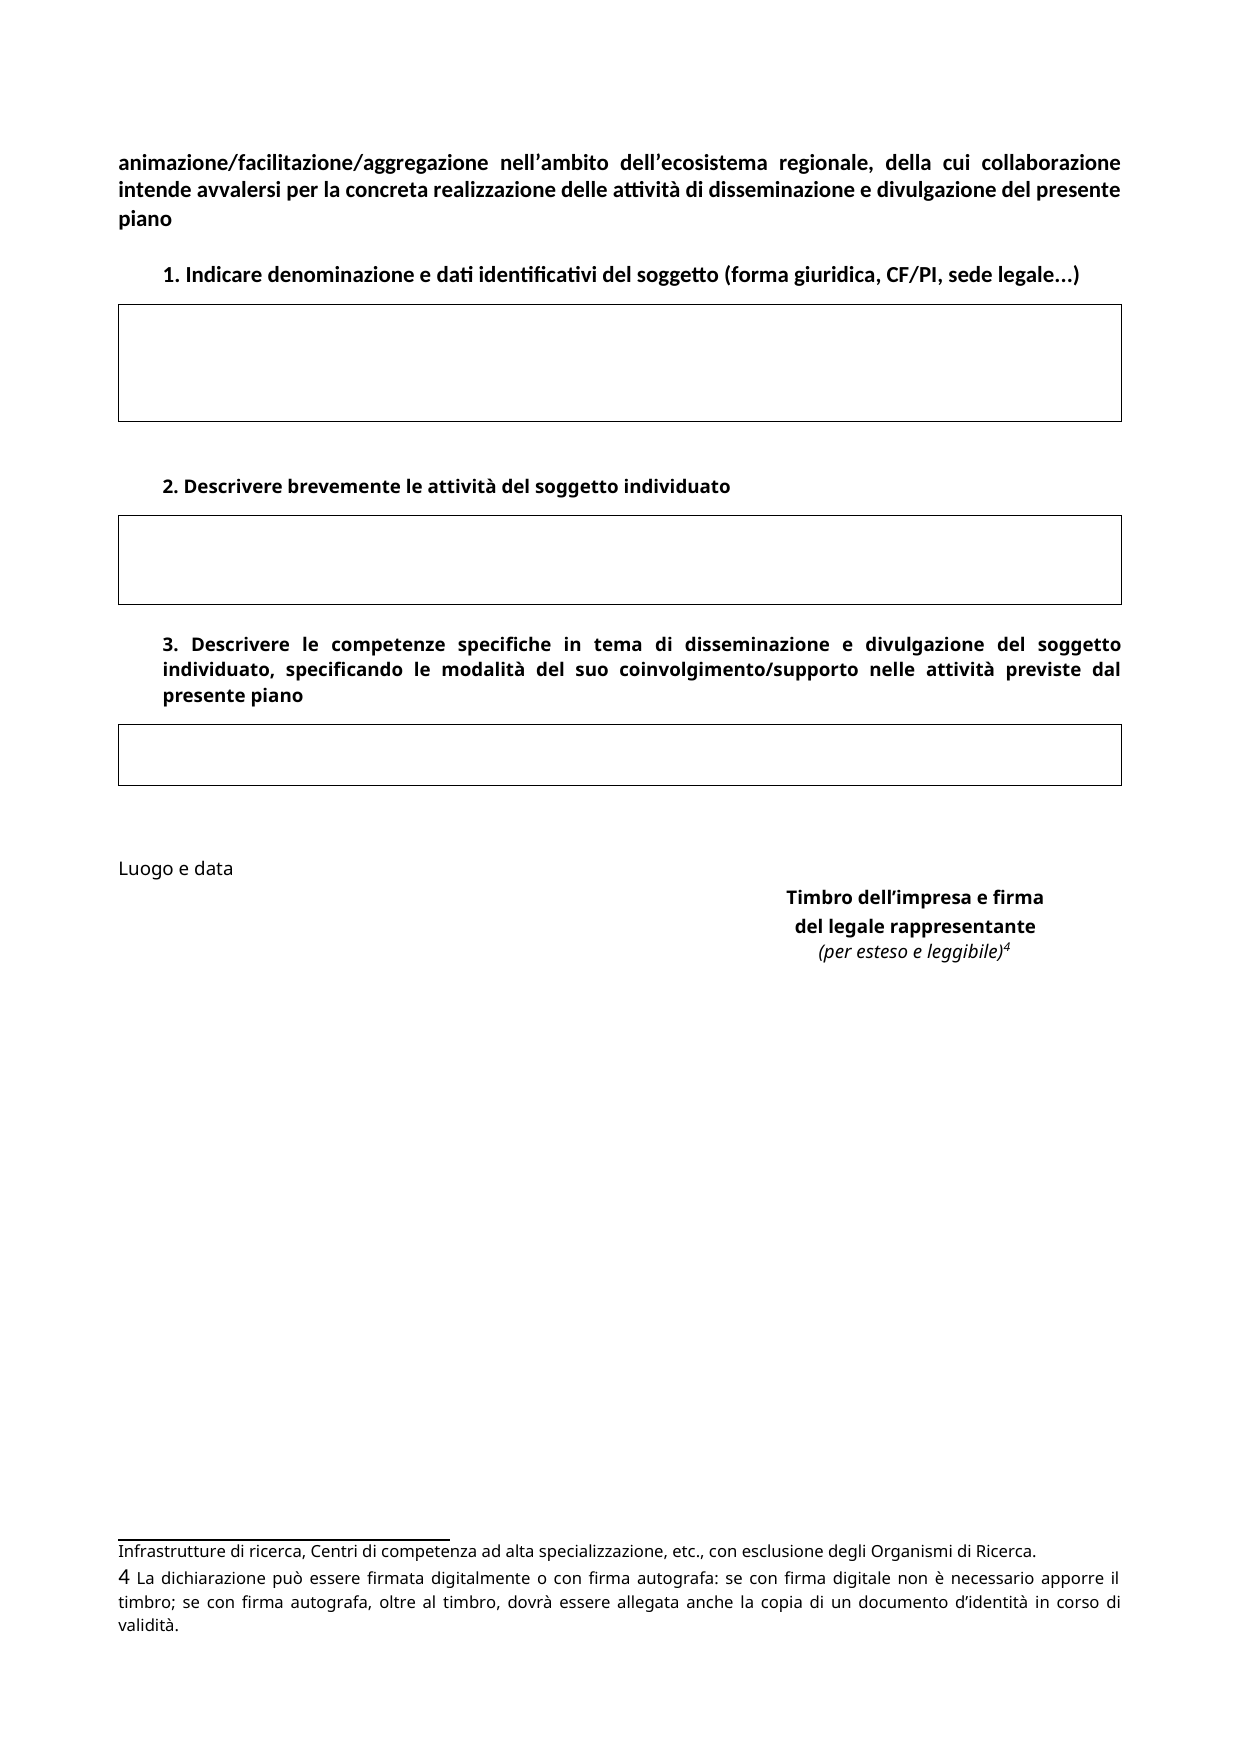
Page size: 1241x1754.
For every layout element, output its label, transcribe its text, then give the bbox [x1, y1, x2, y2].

list 1. Indicare denominazione e dati identificativi del soggetto (forma giuridica, CF/PI, sede legale...) [162, 260, 1122, 288]
text animazione/facilitazione/aggregazione nell’ambito dell’ecosistema regionale, della cui collaborazione intende avvalersi per la concreta realizzazione delle attività di disseminazione e divulgazione del presente piano [118, 148, 1122, 232]
text Infrastrutture di ricerca, Centri di competenza ad alta specializzazione, etc., con esclusione degli Organismi di Ricerca. [118, 1540, 1122, 1562]
text Timbro dell’impresa e firma [634, 884, 1122, 909]
text (per esteso e leggibile) [634, 939, 1122, 964]
list 2. Descrivere brevemente le attività del soggetto individuato [162, 473, 1122, 499]
text Luogo e data [118, 855, 1122, 880]
text La dichiarazione può essere firmata digitalmente o con firma autografa: se con firma digitale non è necessario apporre il timbro; se con firma autografa, oltre al timbro, dovrà essere allegata anche la copia di un documento d’identità in corso di validità. [118, 1562, 1122, 1636]
text del legale rappresentante [634, 913, 1122, 939]
list 3. Descrivere le competenze specifiche in tema di disseminazione e divulgazione del soggetto individuato, specificando le modalità del suo coinvolgimento/supporto nelle attività previste dal presente piano [162, 631, 1122, 707]
